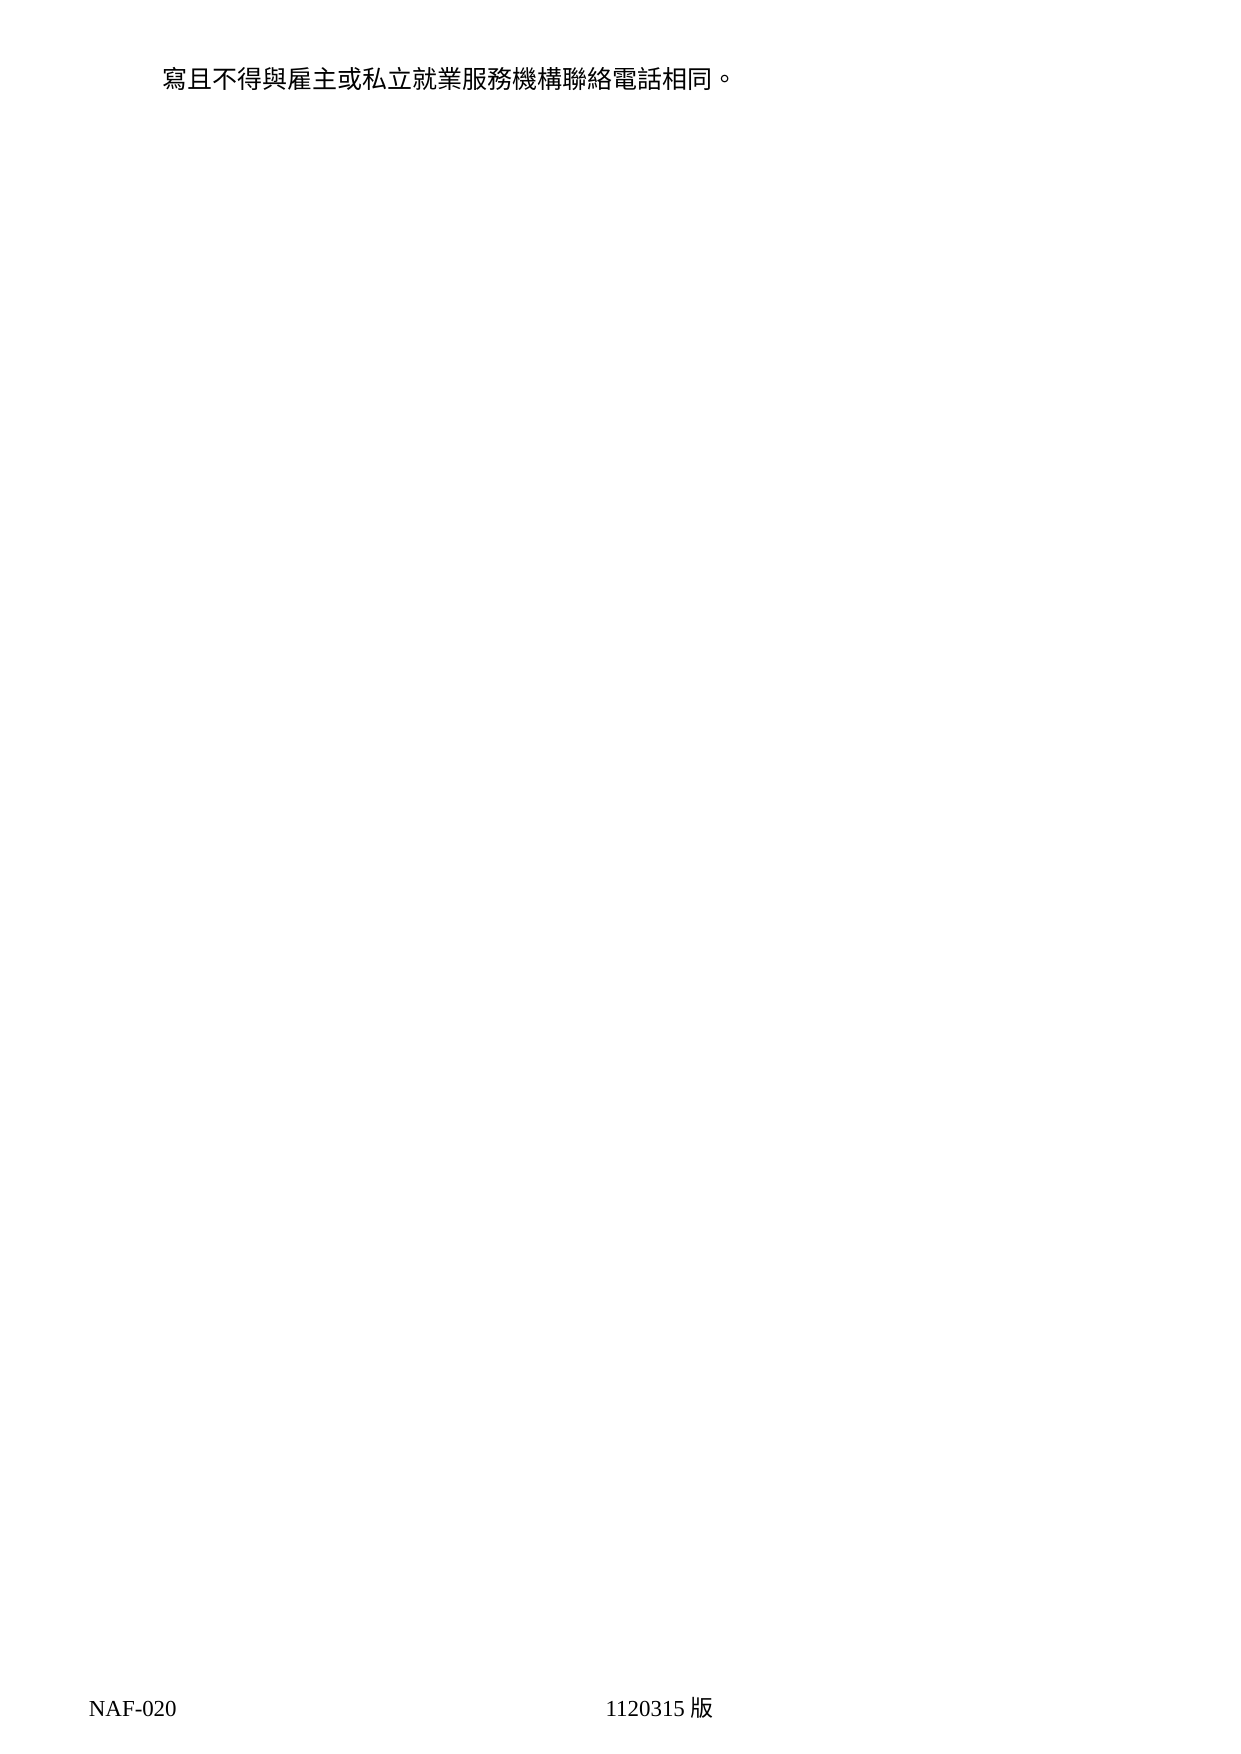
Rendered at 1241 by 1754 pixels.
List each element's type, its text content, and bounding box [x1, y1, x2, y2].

text 寫且不得與雇主或私立就業服務機構聯絡電話相同。 [89, 59, 1146, 95]
